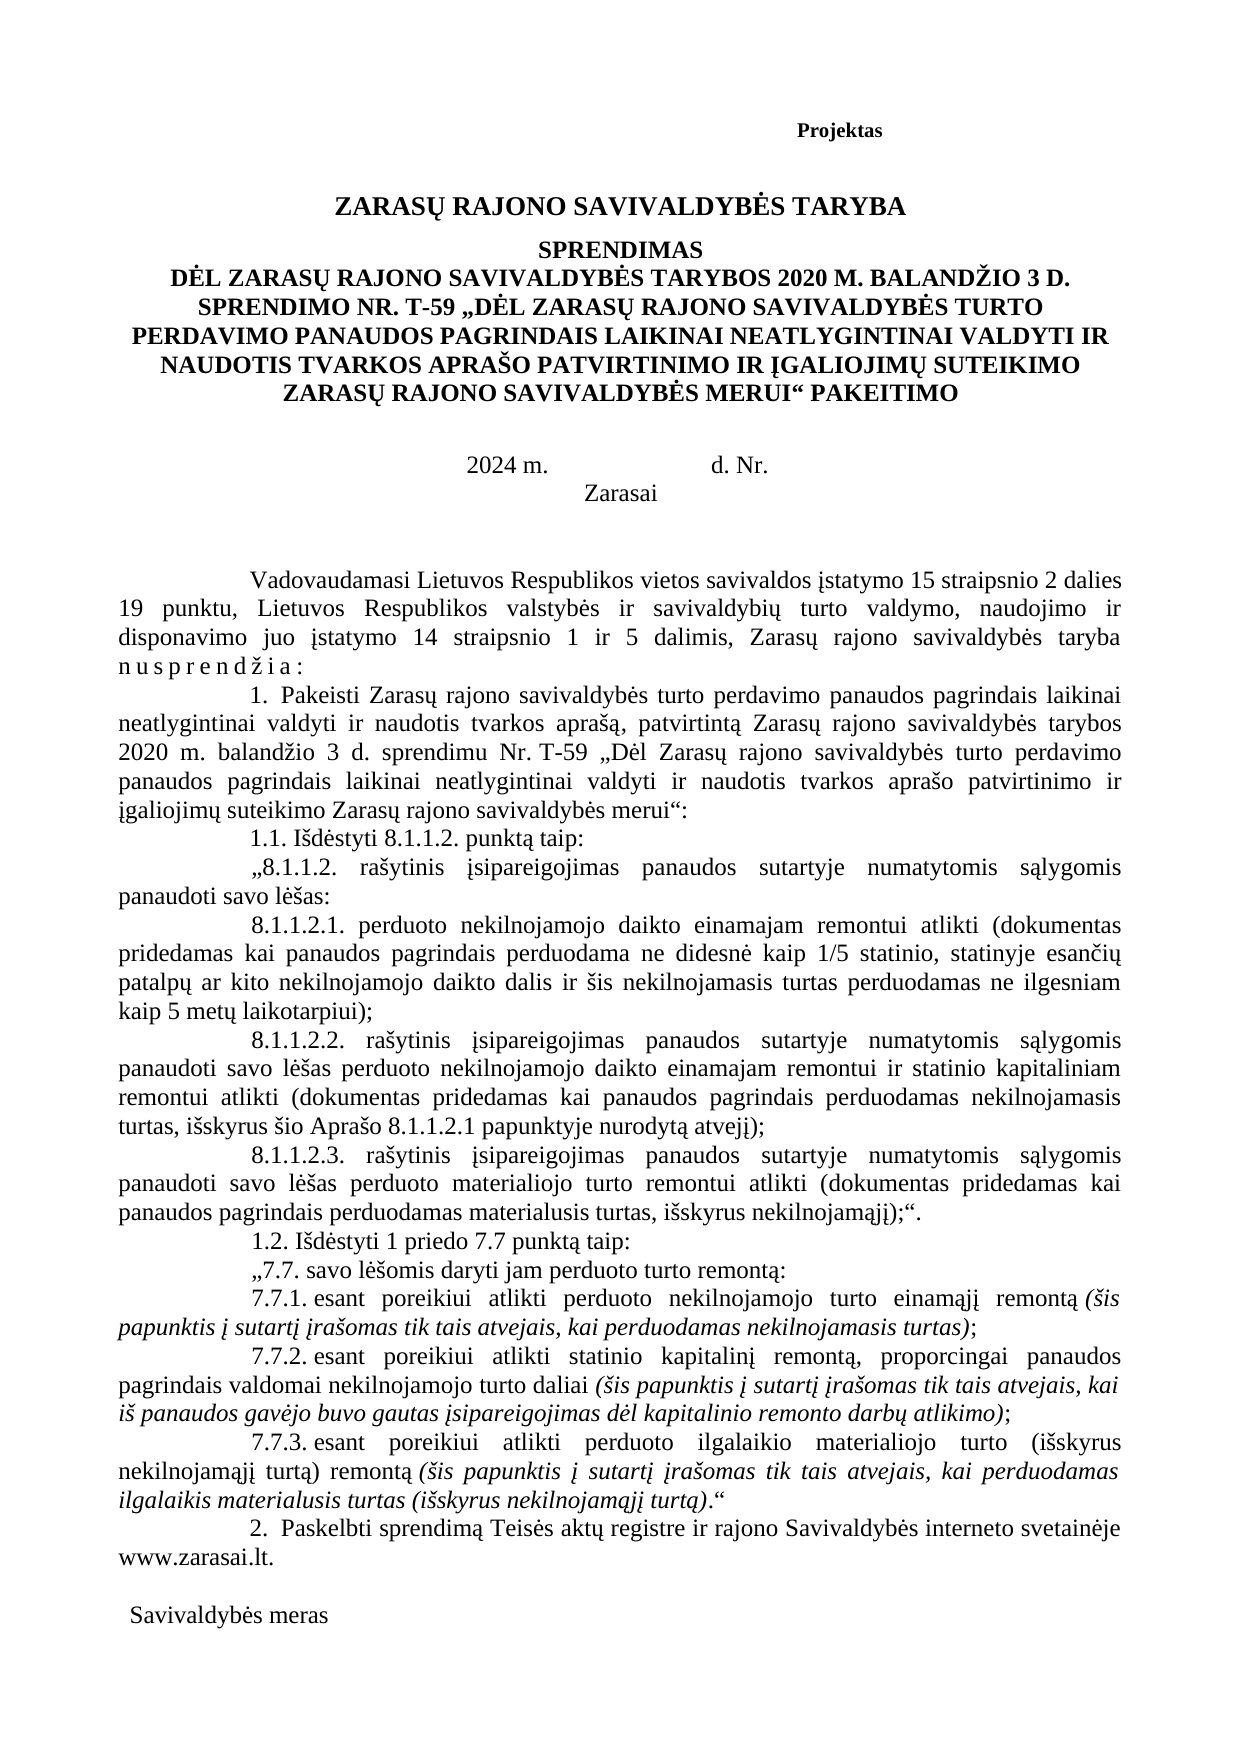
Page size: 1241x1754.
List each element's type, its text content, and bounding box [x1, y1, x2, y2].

table_cell [118, 436, 1123, 450]
text 8.1.1.2.1. perduoto nekilnojamojo daikto einamajam remontui atlikti (dokumentas pridedamas kai panaudos pagrindais perduodama ne didesnė kaip 1/5 statinio, statinyje esančių patalpų ar kito nekilnojamojo daikto dalis ir šis nekilnojamasis turtas perduodamas ne ilgesniam kaip 5 metų laikotarpiui); [118, 910, 1122, 1025]
table_header Savivaldybės meras [118, 1600, 543, 1628]
text 8.1.1.2.2. rašytinis įsipareigojimas panaudos sutartyje numatytomis sąlygomis panaudoti savo lėšas perduoto nekilnojamojo daikto einamajam remontui ir statinio kapitaliniam remontui atlikti (dokumentas pridedamas kai panaudos pagrindais perduodamas nekilnojamasis turtas, išskyrus šio Aprašo 8.1.1.2.1 papunktyje nurodytą atvejį); [118, 1025, 1122, 1140]
table_header [129, 118, 628, 147]
text 1.2. Išdėstyti 1 priedo 7.7 punktą taip: [118, 1226, 1122, 1255]
text 1.1. Išdėstyti 8.1.1.2. punktą taip: [249, 823, 1122, 852]
text 7.7.1. esant poreikiui atlikti perduoto nekilnojamojo turto einamąjį remontą (šis papunktis į sutartį įrašomas tik tais atvejais, kai perduodamas nekilnojamasis turtas); [118, 1283, 1122, 1341]
text Vadovaudamasi Lietuvos Respublikos vietos savivaldos įstatymo 15 straipsnio 2 dalies 19 punktu, Lietuvos Respublikos valstybės ir savivaldybių turto valdymo, naudojimo ir disponavimo juo įstatymo 14 straipsnio 1 ir 5 dalimis, Zarasų rajono savivaldybės taryba nusprendžia: [118, 565, 1122, 680]
table_cell SPRENDIMAS [118, 235, 1123, 263]
table_cell [617, 221, 1123, 235]
text „7.7. savo lėšomis daryti jam perduoto turto remontą: [118, 1255, 1122, 1283]
table_cell 2024 m. d. Nr. [118, 450, 1123, 478]
table_cell [118, 221, 617, 235]
table_header [711, 1600, 1123, 1628]
table_cell DĖL ZARASŲ RAJONO SAVIVALDYBĖS TARYBOS 2020 M. BALANDŽIO 3 D. SPRENDIMO NR. T-59 „DĖL ZARASŲ RAJONO SAVIVALDYBĖS TURTO PERDAVIMO PANAUDOS PAGRINDAIS LAIKINAI NEATLYGINTINAI VALDYTI IR NAUDOTIS TVARKOS APRAŠO PATVIRTINIMO ir ĮGALIOJIMŲ SUTEIKIMO ZARASŲ RAJONO SAVIVALDYBĖS merui“ PAKEITIMO [118, 264, 1123, 407]
table_header Projektas [628, 118, 894, 147]
table_header [894, 118, 1123, 147]
text 7.7.2. esant poreikiui atlikti statinio kapitalinį remontą, proporcingai panaudos pagrindais valdomai nekilnojamojo turto daliai (šis papunktis į sutartį įrašomas tik tais atvejais, kai iš panaudos gavėjo buvo gautas įsipareigojimas dėl kapitalinio remonto darbų atlikimo); [118, 1341, 1122, 1427]
table_cell [118, 507, 1123, 536]
table_header [543, 1600, 711, 1628]
table_cell Zarasai [118, 479, 1123, 507]
text 2. Paskelbti sprendimą Teisės aktų registre ir rajono Savivaldybės interneto svetainėje www.zarasai.lt. [118, 1513, 1122, 1571]
table_header [118, 118, 1123, 190]
text 8.1.1.2.3. rašytinis įsipareigojimas panaudos sutartyje numatytomis sąlygomis panaudoti savo lėšas perduoto materialiojo turto remontui atlikti (dokumentas pridedamas kai panaudos pagrindais perduodamas materialusis turtas, išskyrus nekilnojamąjį);“. [118, 1140, 1122, 1226]
text 7.7.3. esant poreikiui atlikti perduoto ilgalaikio materialiojo turto (išskyrus nekilnojamąjį turtą) remontą (šis papunktis į sutartį įrašomas tik tais atvejais, kai perduodamas ilgalaikis materialusis turtas (išskyrus nekilnojamąjį turtą).“ [118, 1427, 1122, 1513]
text 1. Pakeisti Zarasų rajono savivaldybės turto perdavimo panaudos pagrindais laikinai neatlygintinai valdyti ir naudotis tvarkos aprašą, patvirtintą Zarasų rajono savivaldybės tarybos 2020 m. balandžio 3 d. sprendimu Nr. T‑59 „Dėl Zarasų rajono savivaldybės turto perdavimo panaudos pagrindais laikinai neatlygintinai valdyti ir naudotis tvarkos aprašo patvirtinimo ir įgaliojimų suteikimo Zarasų rajono savivaldybės merui“: [118, 680, 1122, 823]
table_cell Zarasų rajono savivaldybės TARYBA [118, 190, 1123, 221]
text „8.1.1.2. rašytinis įsipareigojimas panaudos sutartyje numatytomis sąlygomis panaudoti savo lėšas: [118, 852, 1122, 910]
table_cell [118, 407, 1123, 436]
